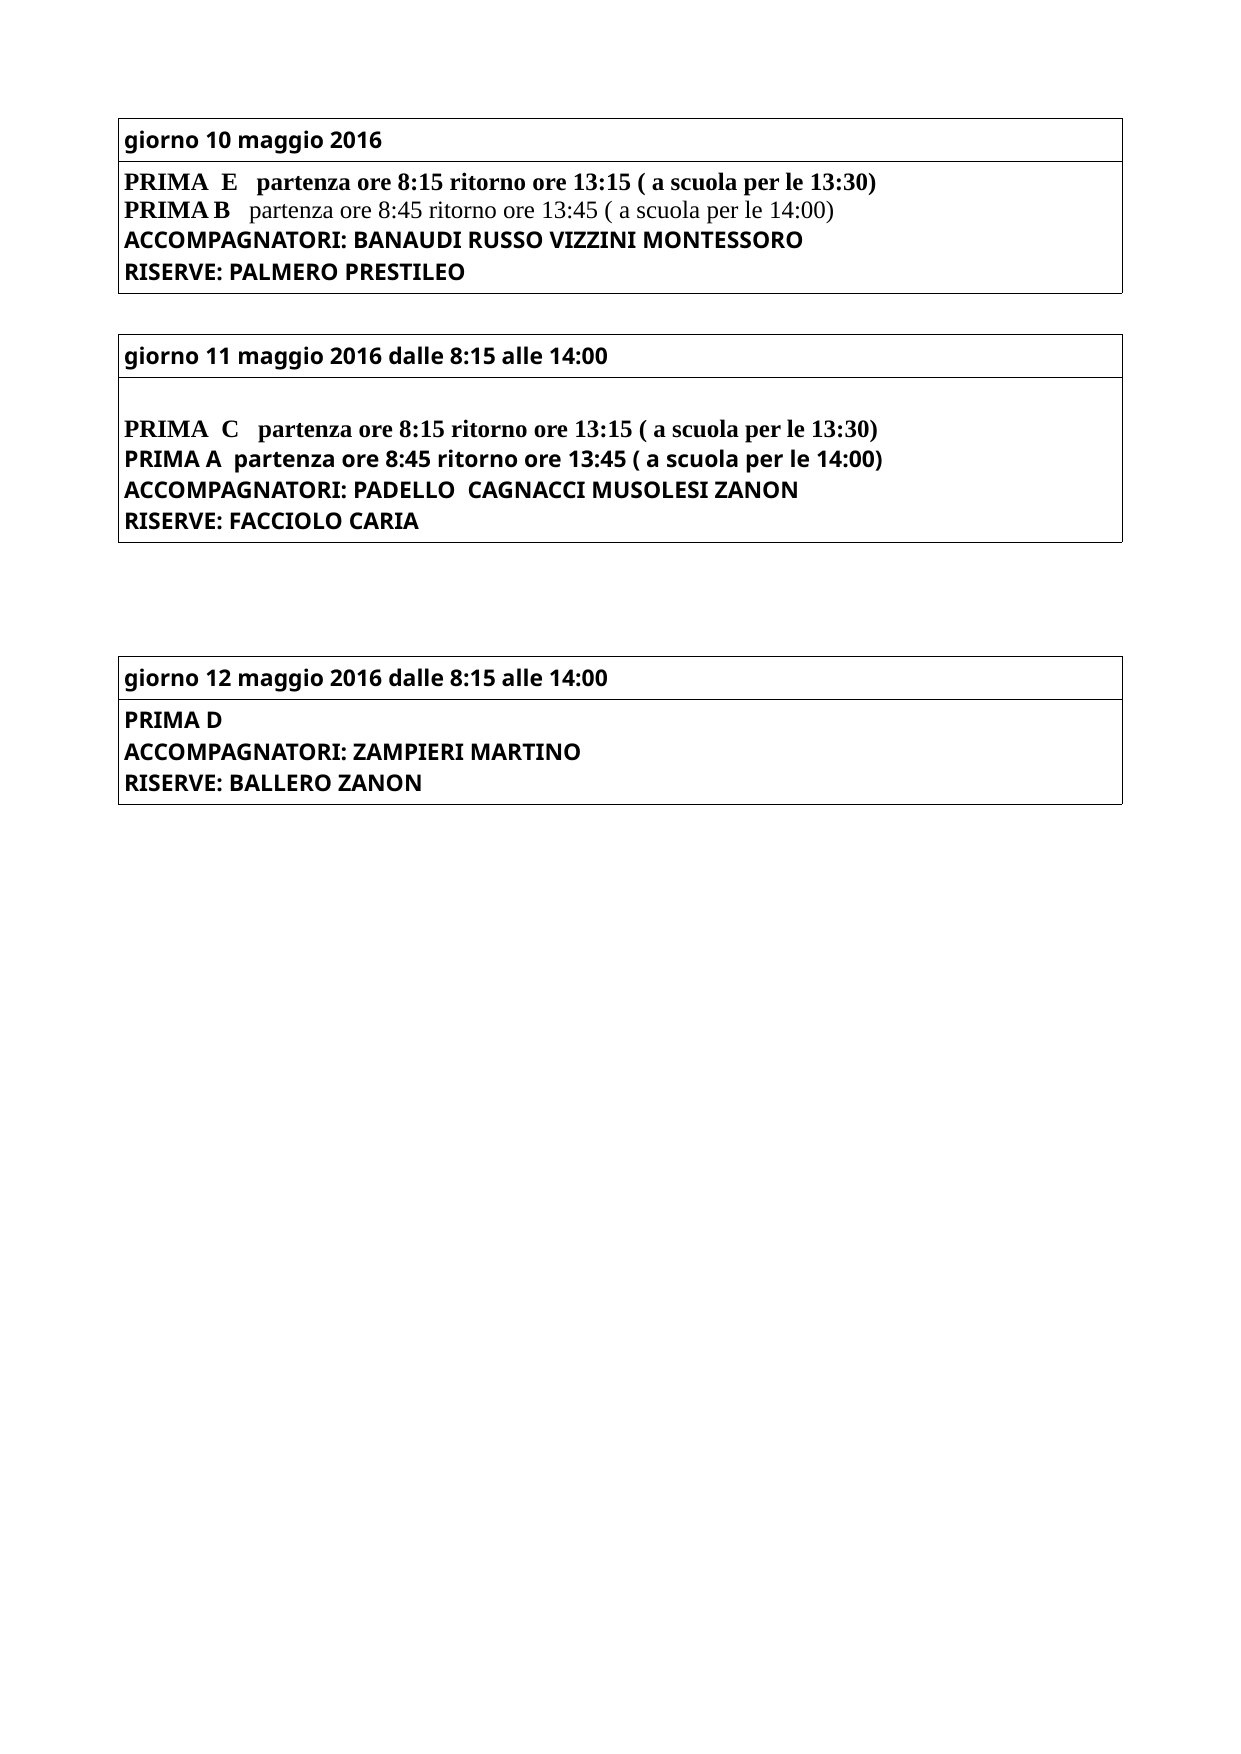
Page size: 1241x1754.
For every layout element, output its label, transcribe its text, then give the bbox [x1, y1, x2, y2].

table_cell PRIMA D ACCOMPAGNATORI: ZAMPIERI MARTINO RISERVE: BALLERO ZANON [119, 700, 1122, 804]
table_header giorno 12 maggio 2016 dalle 8:15 alle 14:00 [119, 657, 1122, 699]
table_header giorno 11 maggio 2016 dalle 8:15 alle 14:00 [119, 335, 1122, 377]
table_cell PRIMA C partenza ore 8:15 ritorno ore 13:15 ( a scuola per le 13:30) PRIMA A partenza ore 8:45 ritorno ore 13:45 ( a scuola per le 14:00) ACCOMPAGNATORI: PADELLO CAGNACCI MUSOLESI ZANON RISERVE: FACCIOLO CARIA [119, 378, 1122, 542]
table_cell PRIMA E partenza ore 8:15 ritorno ore 13:15 ( a scuola per le 13:30) PRIMA B partenza ore 8:45 ritorno ore 13:45 ( a scuola per le 14:00) ACCOMPAGNATORI: BANAUDI RUSSO VIZZINI MONTESSORO RISERVE: PALMERO PRESTILEO [119, 162, 1122, 292]
table_header giorno 10 maggio 2016 [119, 119, 1122, 161]
